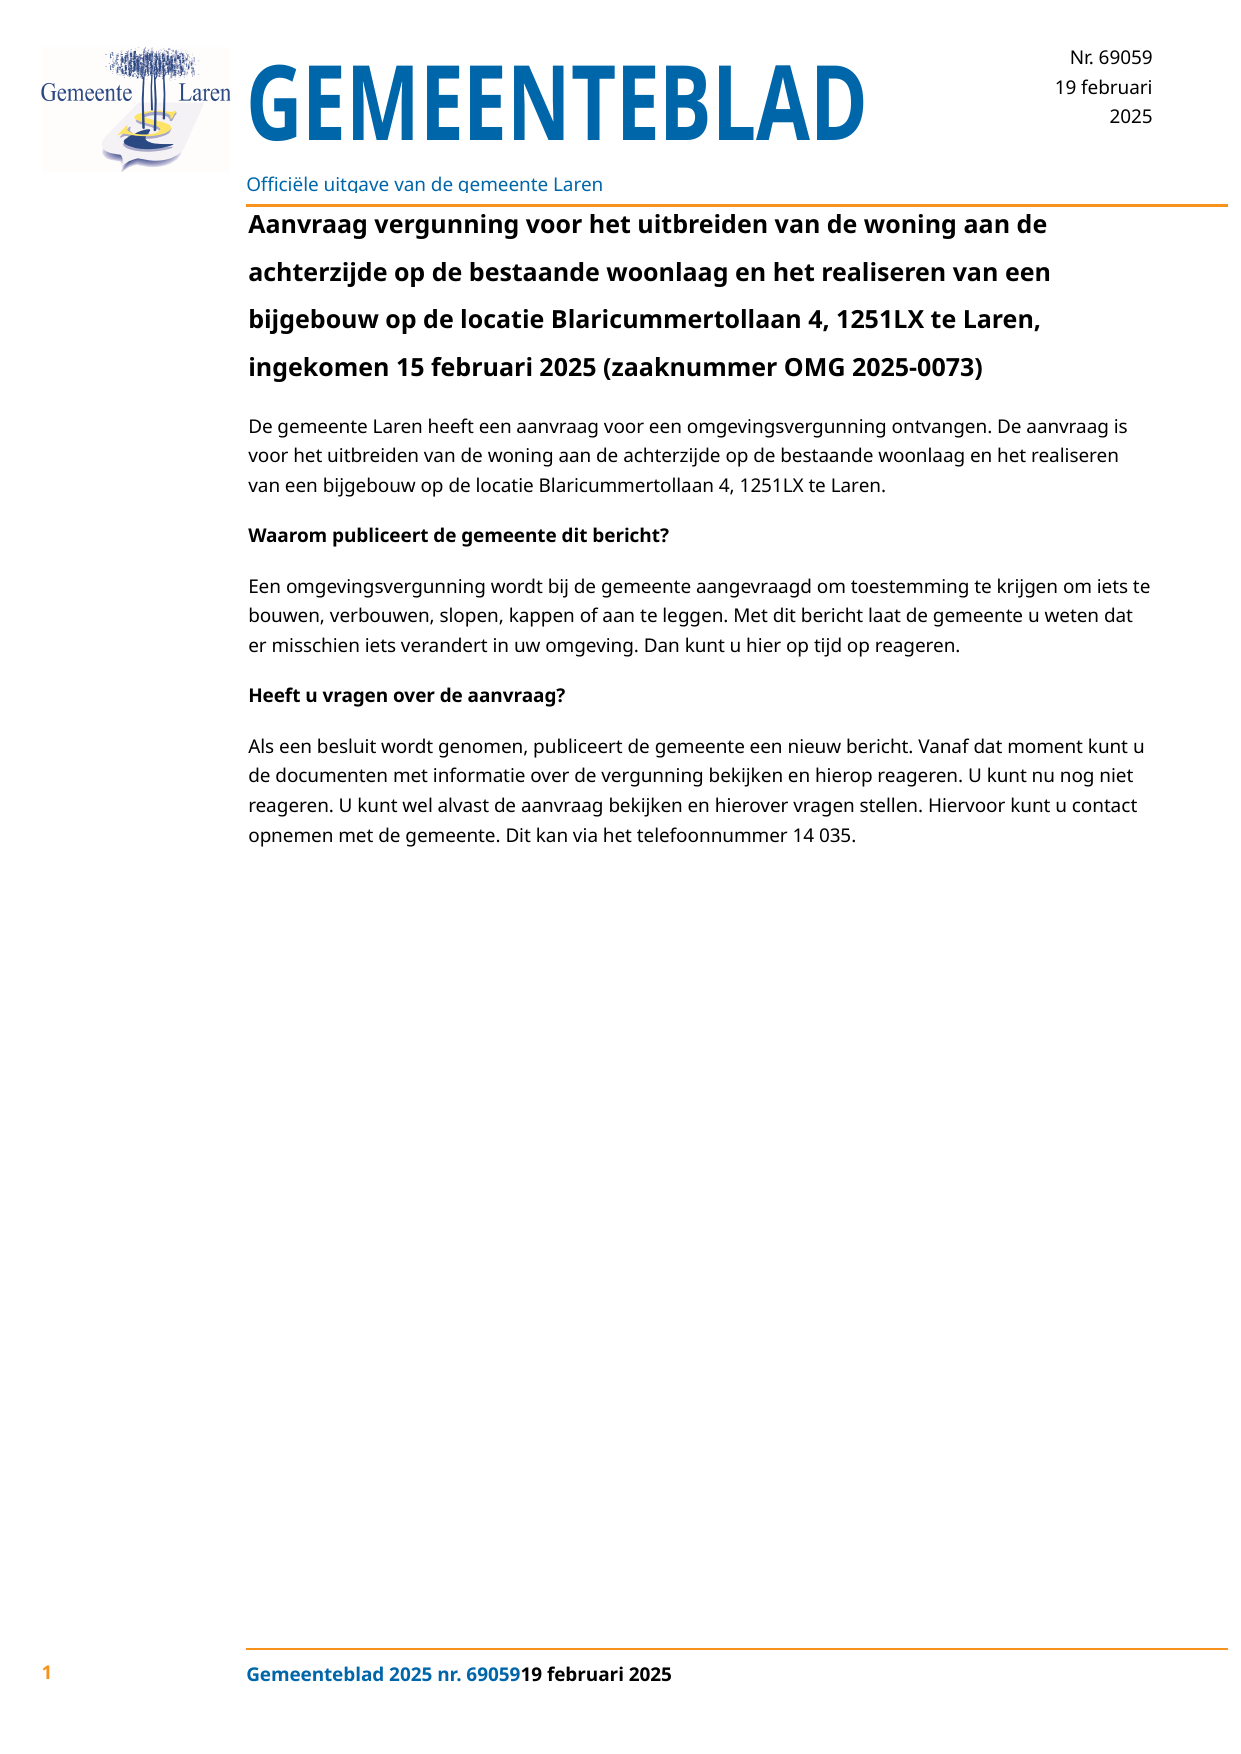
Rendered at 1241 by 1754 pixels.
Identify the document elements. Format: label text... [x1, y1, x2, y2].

text Als een besluit wordt genomen, publiceert de gemeente een nieuw bericht. Vanaf dat moment kunt u de documenten met informatie over de vergunning bekijken en hierop reageren. U kunt nu nog niet reageren. U kunt wel alvast de aanvraag bekijken en hierover vragen stellen. Hiervoor kunt u contact opnemen met de gemeente. Dit kan via het telefoonnummer 14 035. [248, 733, 1152, 848]
picture [41, 47, 231, 172]
text De gemeente Laren heeft een aanvraag voor een omgevingsvergunning ontvangen. De aanvraag is voor het uitbreiden van de woning aan de achterzijde op de bestaande woonlaag en het realiseren van een bijgebouw op de locatie Blaricummertollaan 4, 1251LX te Laren. [248, 413, 1152, 498]
text Een omgevingsvergunning wordt bij de gemeente aangevraagd om toestemming te krijgen om iets te bouwen, verbouwen, slopen, kappen of aan te leggen. Met dit bericht laat de gemeente u weten dat er misschien iets verandert in uw omgeving. Dan kunt u hier op tijd op reageren. [248, 573, 1152, 658]
text Heeft u vragen over de aanvraag? [248, 683, 1152, 708]
text Waarom publiceert de gemeente dit bericht? [248, 523, 1152, 548]
text Aanvraag vergunning voor het uitbreiden van de woning aan de achterzijde op de bestaande woonlaag en het realiseren van een bijgebouw op de locatie Blaricummertollaan 4, 1251LX te Laren, ingekomen 15 februari 2025 (zaaknummer OMG 2025-0073) [248, 207, 1152, 384]
